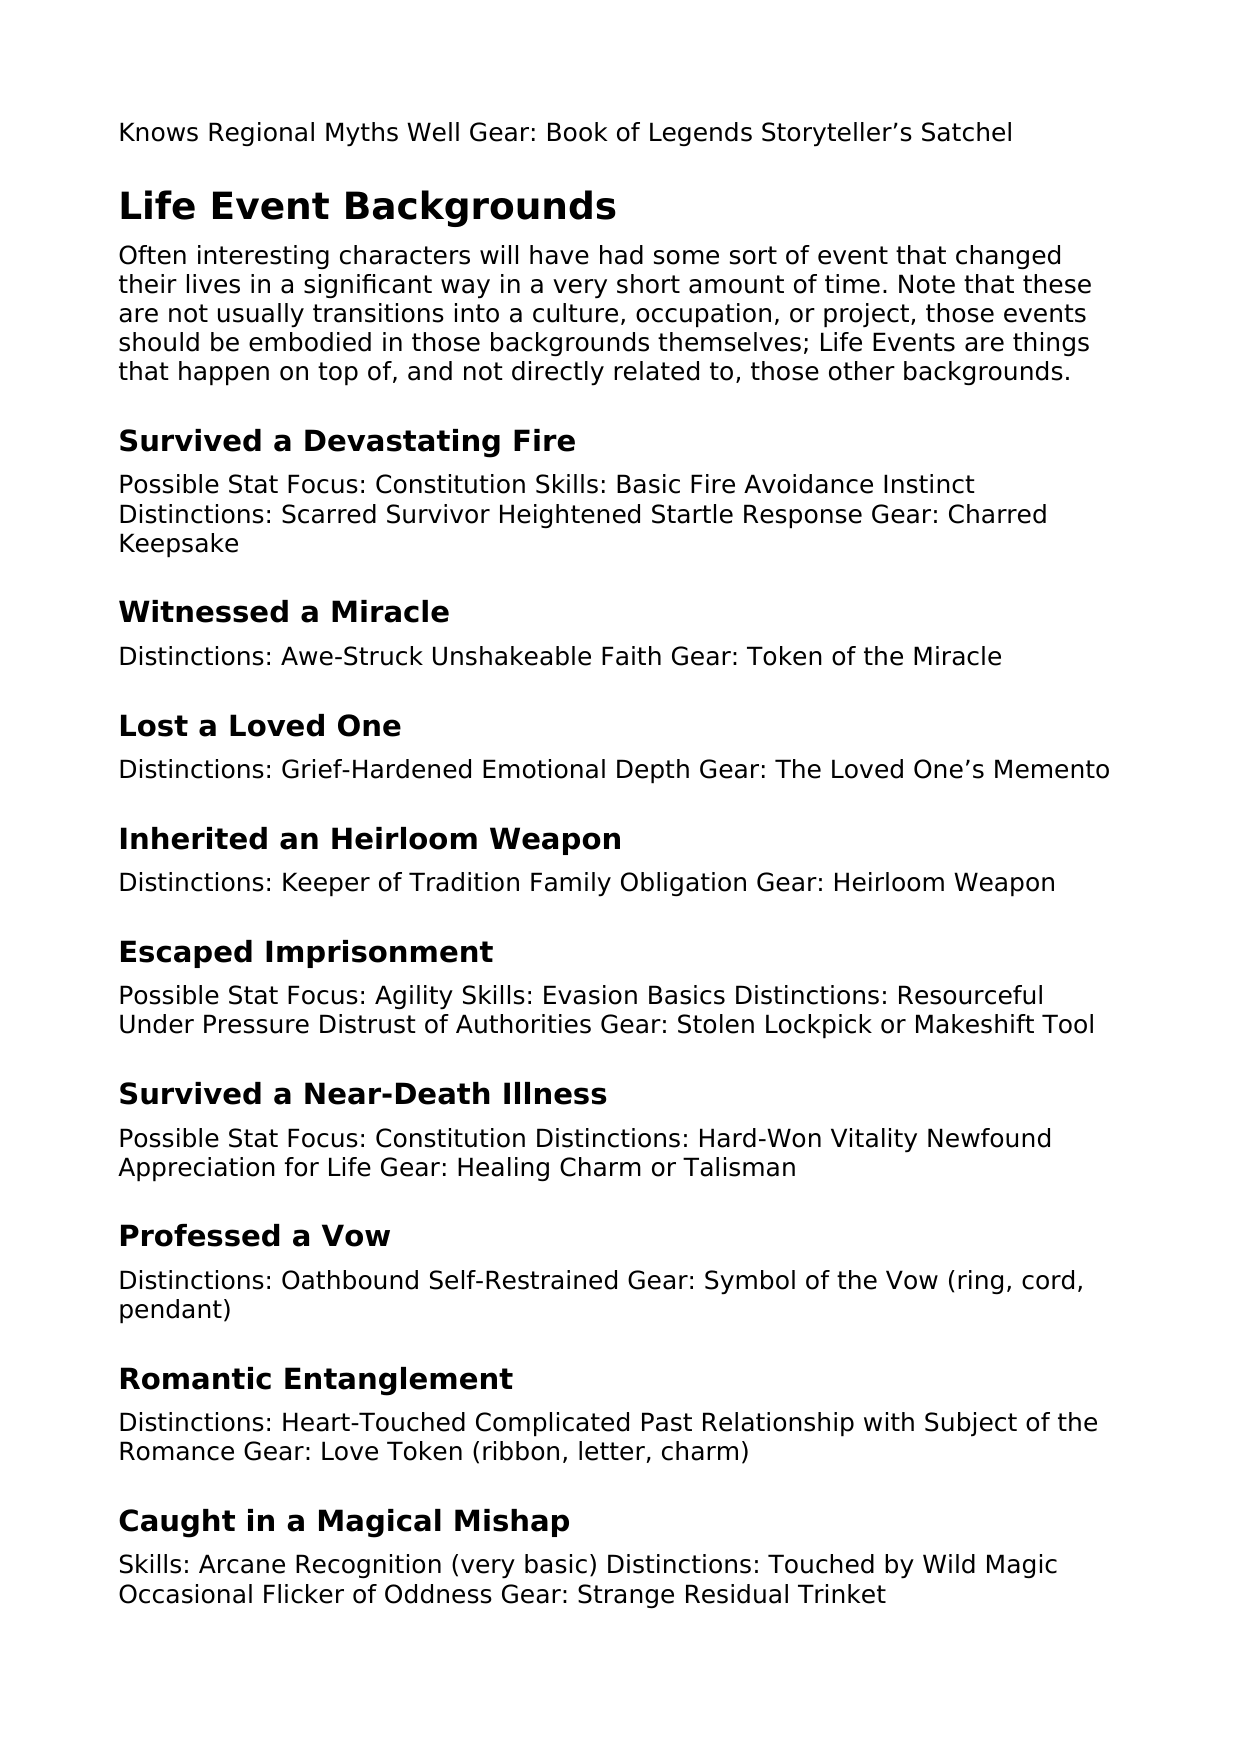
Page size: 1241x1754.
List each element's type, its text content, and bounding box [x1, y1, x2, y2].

text Distinctions: Heart-Touched Complicated Past Relationship with Subject of the Romance Gear: Love Token (ribbon, letter, charm) [118, 1408, 1122, 1467]
text Distinctions: Keeper of Tradition Family Obligation Gear: Heirloom Weapon [118, 868, 1122, 898]
subtitle Professed a Vow [118, 1220, 1122, 1254]
subtitle Caught in a Magical Mishap [118, 1504, 1122, 1538]
subtitle Inherited an Heirloom Weapon [118, 822, 1122, 856]
text Distinctions: Awe-Struck Unshakeable Faith Gear: Token of the Miracle [118, 642, 1122, 671]
subtitle Survived a Devastating Fire [118, 424, 1122, 458]
text Distinctions: Oathbound Self-Restrained Gear: Symbol of the Vow (ring, cord, pendant) [118, 1266, 1122, 1324]
text Often interesting characters will have had some sort of event that changed their lives in a significant way in a very short amount of time. Note that these are not usually transitions into a culture, occupation, or project, those events should be embodied in those backgrounds themselves; Life Events are things that happen on top of, and not directly related to, those other backgrounds. [118, 241, 1122, 387]
text Knows Regional Myths Well Gear: Book of Legends Storyteller’s Satchel [118, 118, 1122, 147]
text Possible Stat Focus: Constitution Distinctions: Hard-Won Vitality Newfound Appreciation for Life Gear: Healing Charm or Talisman [118, 1124, 1122, 1182]
text Possible Stat Focus: Constitution Skills: Basic Fire Avoidance Instinct Distinctions: Scarred Survivor Heightened Startle Response Gear: Charred Keepsake [118, 471, 1122, 558]
text Possible Stat Focus: Agility Skills: Evasion Basics Distinctions: Resourceful Under Pressure Distrust of Authorities Gear: Stolen Lockpick or Makeshift Tool [118, 982, 1122, 1040]
subtitle Life Event Backgrounds [118, 185, 1122, 228]
subtitle Lost a Loved One [118, 709, 1122, 743]
subtitle Escaped Imprisonment [118, 935, 1122, 969]
text Skills: Arcane Recognition (very basic) Distinctions: Touched by Wild Magic Occasional Flicker of Oddness Gear: Strange Residual Trinket [118, 1551, 1122, 1609]
text Distinctions: Grief-Hardened Emotional Depth Gear: The Loved One’s Memento [118, 755, 1122, 784]
subtitle Witnessed a Miracle [118, 596, 1122, 630]
subtitle Romantic Entanglement [118, 1362, 1122, 1396]
subtitle Survived a Near-Death Illness [118, 1077, 1122, 1111]
